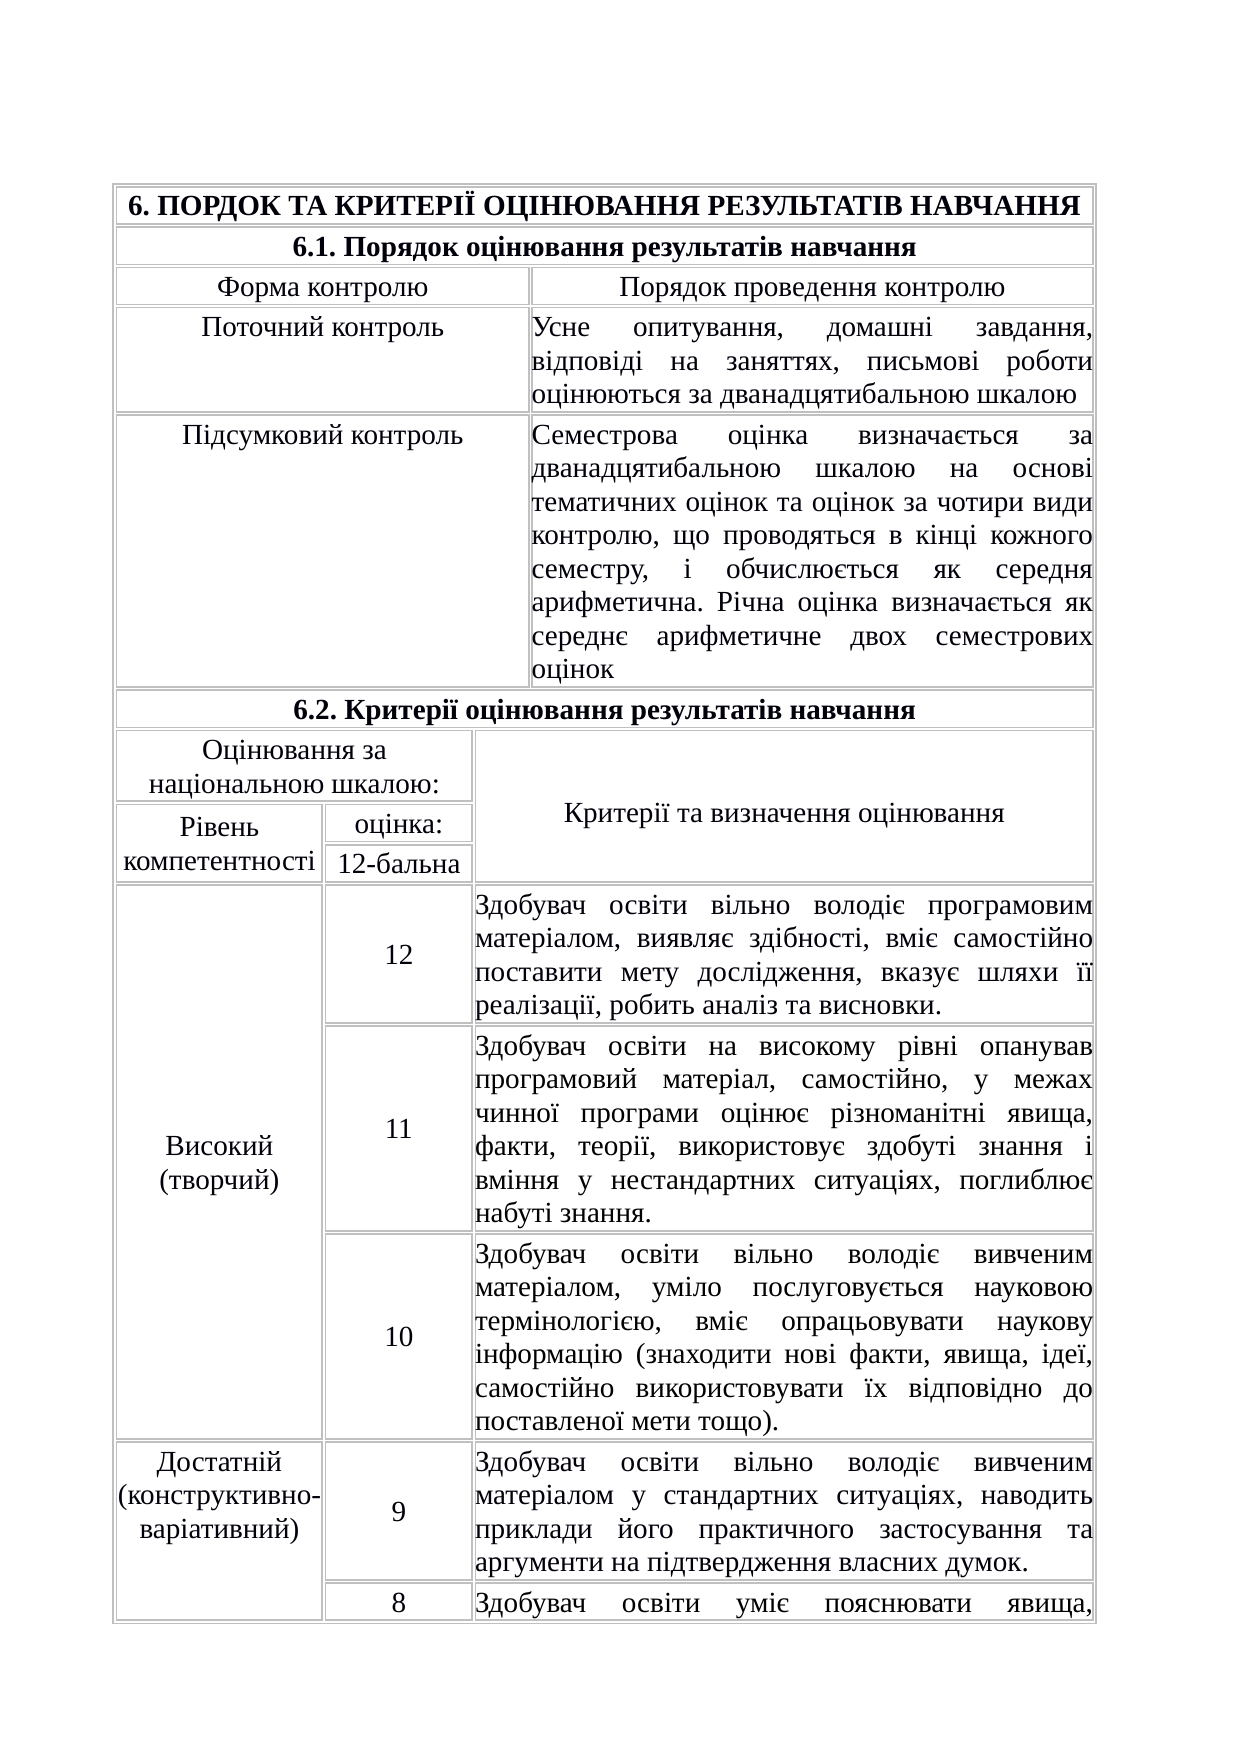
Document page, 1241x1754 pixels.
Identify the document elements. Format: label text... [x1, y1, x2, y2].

table_cell 8 [326, 1584, 471, 1619]
table_cell 12 [326, 886, 471, 1022]
table_cell оцінка: [326, 805, 471, 841]
table_cell 11 [326, 1027, 471, 1230]
table_cell 10 [326, 1235, 471, 1438]
table_cell Здобувач освіти вiльно володiє вивченим матерiалом у стандартних ситуацiях, наводить приклади його практичного застосування та аргументи на пiдтвердження власних думок. [476, 1443, 1092, 1579]
table_cell Усне опитування, домашні завдання, відповіді на заняттях, письмові роботи оцінюються за дванадцятибальною шкалою [533, 308, 1092, 411]
table_header 6. ПОРДОК ТА КРИТЕРІЇ ОЦІНЮВАННЯ РЕЗУЛЬТАТІВ НАВЧАННЯ [117, 188, 1092, 223]
table_cell Рівень компетентності [117, 805, 321, 881]
table_cell Поточний контроль [117, 308, 528, 411]
table_cell Оцінювання за національною шкалою: [117, 731, 471, 800]
table_cell Високий (творчий) [117, 886, 321, 1438]
table_cell Форма контролю [117, 268, 528, 304]
table_cell Здобувач освіти умiє пояснювати явища, [476, 1584, 1092, 1619]
table_cell Здобувач освіти на високому рiвнi опанував програмовий матерiал, самостiйно, у межах чинної програми оцiнює рiзноманiтнi явища, факти, теорiї, використовує здобутi знання i вмiння у нестандартних ситуацiях, поглиблює набутi знання. [476, 1027, 1092, 1230]
table_cell Здобувач освіти вiльно володiє програмовим матерiалом, виявляє здiбностi, вмiє самостiйно поставити мету дослiдження, вказує шляхи її реалiзацiї, робить аналiз та висновки. [476, 886, 1092, 1022]
table_cell Семестрова оцінка визначається за дванадцятибальною шкалою на основі тематичних оцінок та оцінок за чотири види контролю, що проводяться в кінці кожного семестру, і обчислюється як середня арифметична. Річна оцінка визначається як середнє арифметичне двох семестрових оцінок [533, 416, 1092, 686]
table_cell Підсумковий контроль [117, 416, 528, 686]
table_cell Критерії та визначення оцінювання [476, 731, 1092, 881]
table_cell Достатній (конструктивно-варіативний) [117, 1443, 321, 1619]
table_cell Здобувач освіти вiльно володiє вивченим матерiалом, умiло послуговується науковою термiнологiєю, вмiє опрацьовувати наукову iнформацiю (знаходити новi факти, явища, iдеї, самостiйно використовувати їх вiдповiдно до поставленої мети тощо). [476, 1235, 1092, 1438]
table_cell Порядок проведення контролю [533, 268, 1092, 304]
table_cell 6.1. Порядок оцінювання результатів навчання [117, 228, 1092, 263]
table_cell 6.2. Критерії оцінювання результатів навчання [117, 691, 1092, 727]
table_cell 9 [326, 1443, 471, 1579]
table_cell 12-бальна [326, 846, 471, 881]
